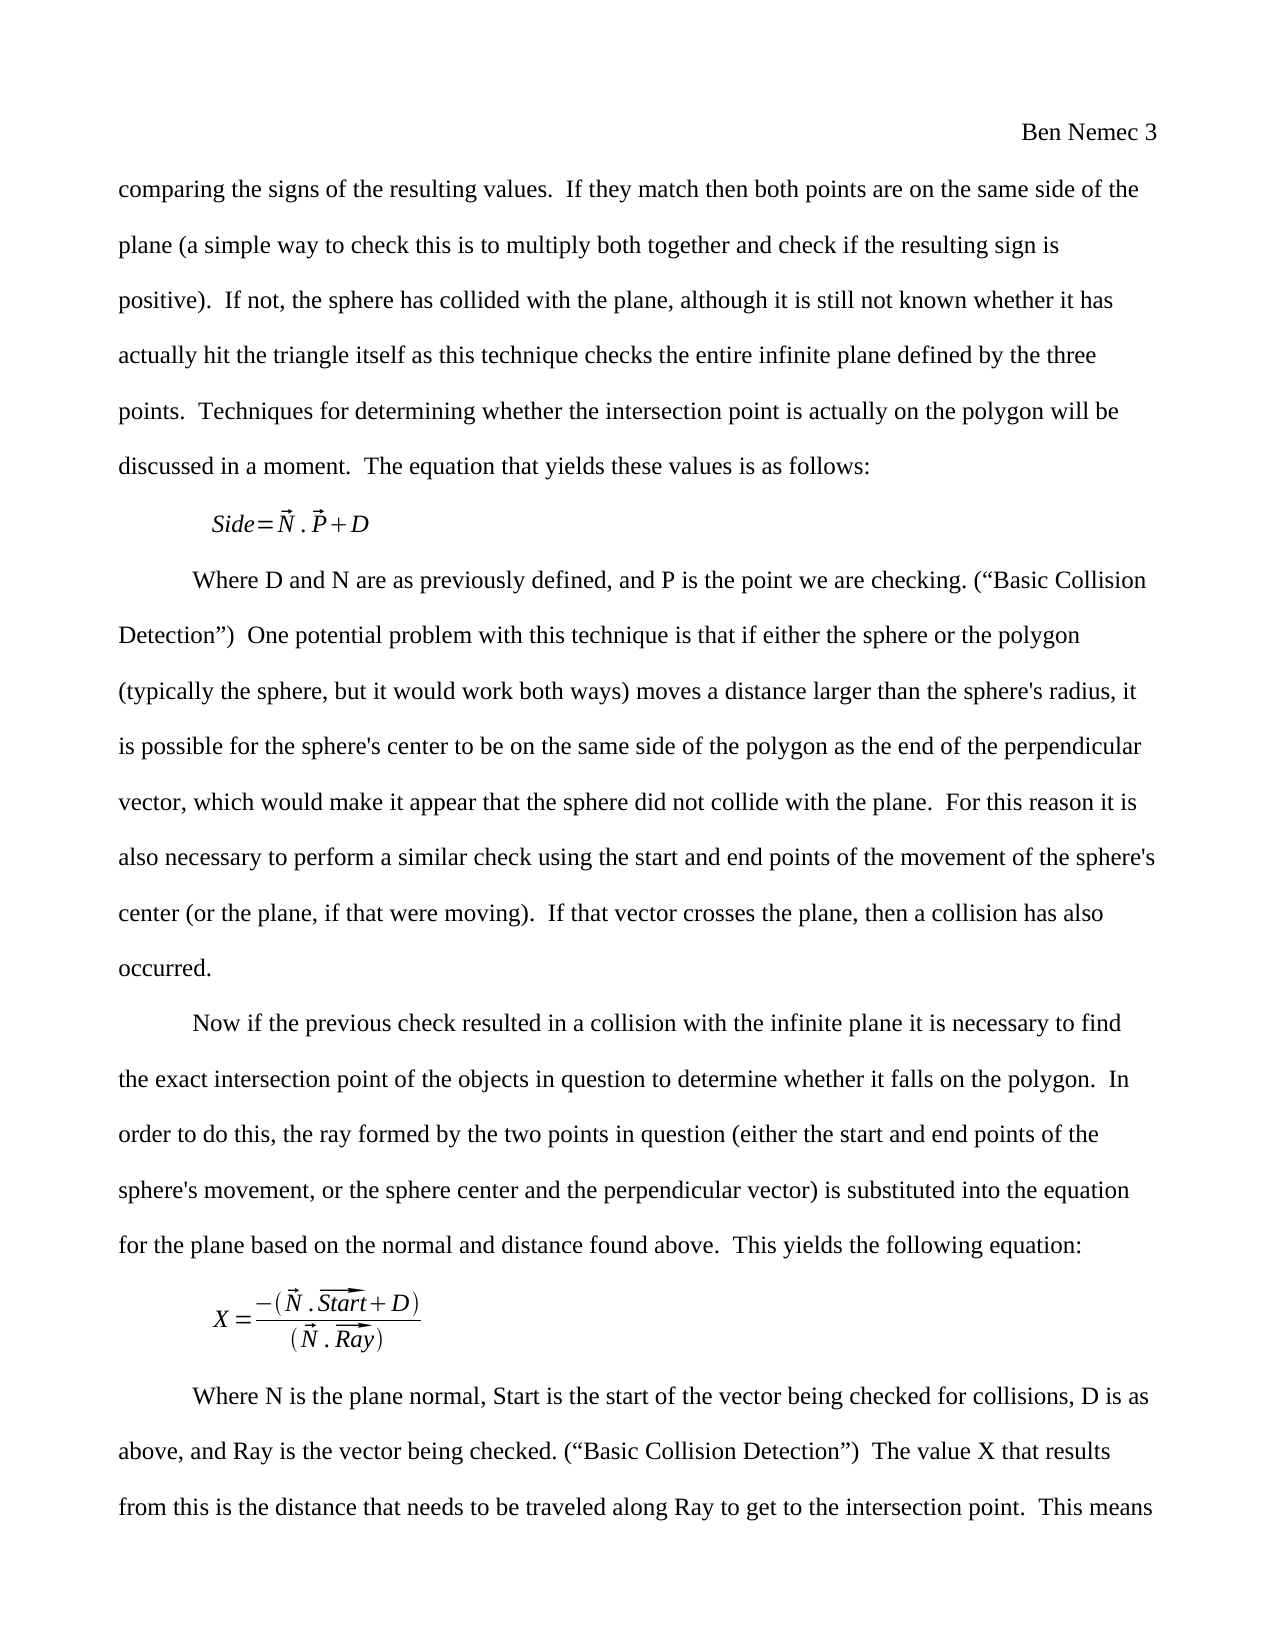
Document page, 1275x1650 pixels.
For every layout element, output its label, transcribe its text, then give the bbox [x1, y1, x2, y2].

text Now if the previous check resulted in a collision with the infinite plane it is necessary to find the exact intersection point of the objects in question to determine whether it falls on the polygon. In order to do this, the ray formed by the two points in question (either the start and end points of the sphere's movement, or the sphere center and the perpendicular vector) is substituted into the equation for the plane based on the normal and distance found above. This yields the following equation: [118, 1009, 1157, 1259]
text comparing the signs of the resulting values. If they match then both points are on the same side of the plane (a simple way to check this is to multiply both together and check if the resulting sign is positive). If not, the sphere has collided with the plane, although it is still not known whether it has actually hit the triangle itself as this technique checks the entire infinite plane defined by the three points. Techniques for determining whether the intersection point is actually on the polygon will be discussed in a moment. The equation that yields these values is as follows: [118, 175, 1157, 480]
text Where N is the plane normal, Start is the start of the vector being checked for collisions, D is as above, and Ray is the vector being checked. (“Basic Collision Detection”) The value X that results from this is the distance that needs to be traveled along Ray to get to the intersection point. This means [118, 1382, 1157, 1521]
text Where D and N are as previously defined, and P is the point we are checking. (“Basic Collision Detection”) One potential problem with this technique is that if either the sphere or the polygon (typically the sphere, but it would work both ways) moves a distance larger than the sphere's radius, it is possible for the sphere's center to be on the same side of the polygon as the end of the perpendicular vector, which would make it appear that the sphere did not collide with the plane. For this reason it is also necessary to perform a similar check using the start and end points of the movement of the sphere's center (or the plane, if that were moving). If that vector crosses the plane, then a collision has also occurred. [118, 566, 1157, 982]
